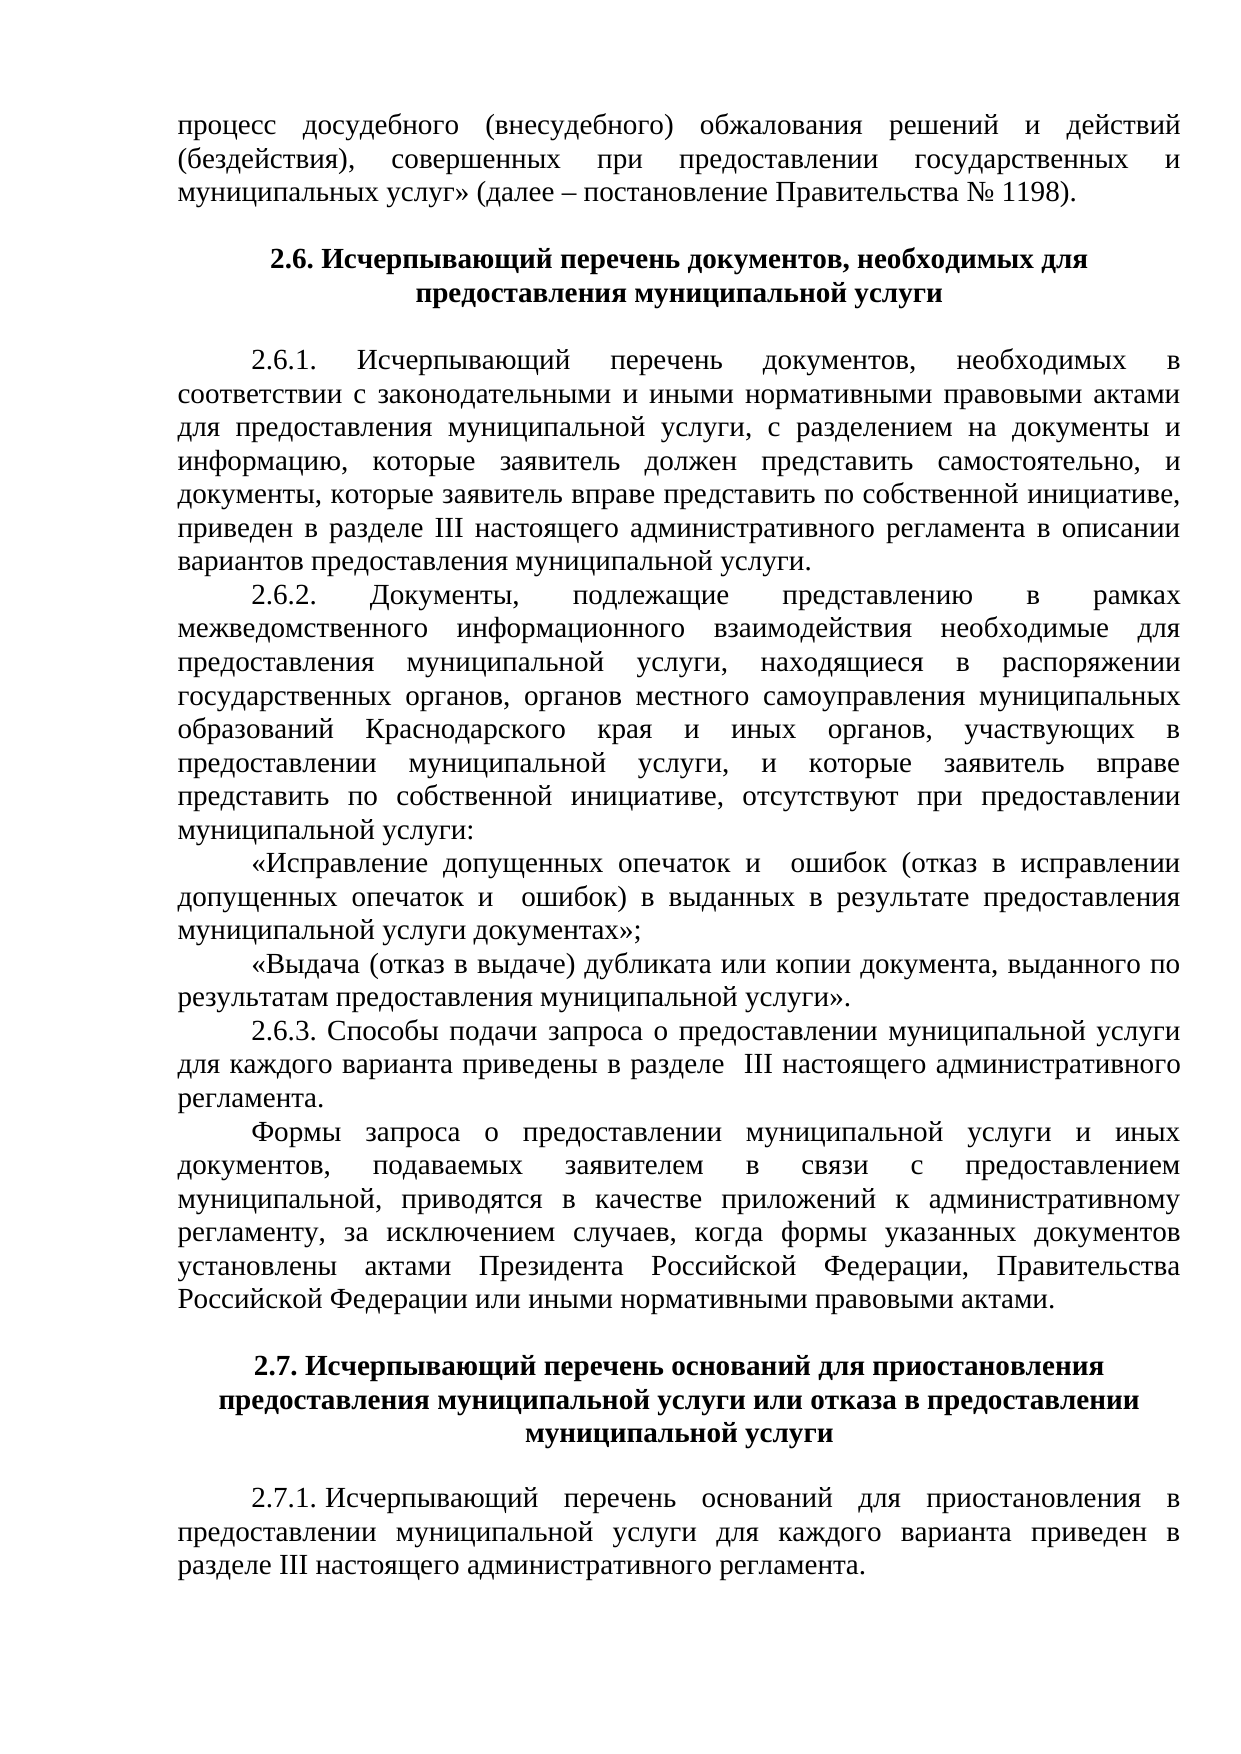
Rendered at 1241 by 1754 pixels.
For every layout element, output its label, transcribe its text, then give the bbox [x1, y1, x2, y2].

text 2.6.1. Исчерпывающий перечень документов, необходимых в соответствии с законодательными и иными нормативными правовыми актами для предоставления муниципальной услуги, с разделением на документы и информацию, которые заявитель должен представить самостоятельно, и документы, которые заявитель вправе представить по собственной инициативе, приведен в разделе III настоящего административного регламента в описании вариантов предоставления муниципальной услуги. [177, 342, 1181, 577]
list 2.6. Исчерпывающий перечень документов, необходимых для предоставления муниципальной услуги [177, 242, 1181, 309]
text «Выдача (отказ в выдаче) дубликата или копии документа, выданного по результатам предоставления муниципальной услуги». [177, 946, 1181, 1013]
list 2.7. Исчерпывающий перечень оснований для приостановления предоставления муниципальной услуги или отказа в предоставлении муниципальной услуги [177, 1348, 1181, 1449]
text «Исправление допущенных опечаток и ошибок (отказ в исправлении допущенных опечаток и ошибок) в выданных в результате предоставления муниципальной услуги документах»; [177, 845, 1181, 946]
text Формы запроса о предоставлении муниципальной услуги и иных документов, подаваемых заявителем в связи с предоставлением муниципальной, приводятся в качестве приложений к административному регламенту, за исключением случаев, когда формы указанных документов установлены актами Президента Российской Федерации, Правительства Российской Федерации или иными нормативными правовыми актами. [177, 1114, 1181, 1315]
text 2.7.1. Исчерпывающий перечень оснований для приостановления в предоставлении муниципальной услуги для каждого варианта приведен в разделе III настоящего административного регламента. [177, 1480, 1181, 1581]
text 2.6.2. Документы, подлежащие представлению в рамках межведомственного информационного взаимодействия необходимые для предоставления муниципальной услуги, находящиеся в распоряжении государственных органов, органов местного самоуправления муниципальных образований Краснодарского края и иных органов, участвующих в предоставлении муниципальной услуги, и которые заявитель вправе представить по собственной инициативе, отсутствуют при предоставлении муниципальной услуги: [177, 577, 1181, 845]
text 2.6.3. Способы подачи запроса о предоставлении муниципальной услуги для каждого варианта приведены в разделе III настоящего административного регламента. [177, 1013, 1181, 1114]
text процесс досудебного (внесудебного) обжалования решений и действий (бездействия), совершенных при предоставлении государственных и муниципальных услуг» (далее – постановление Правительства № 1198). [177, 107, 1181, 208]
